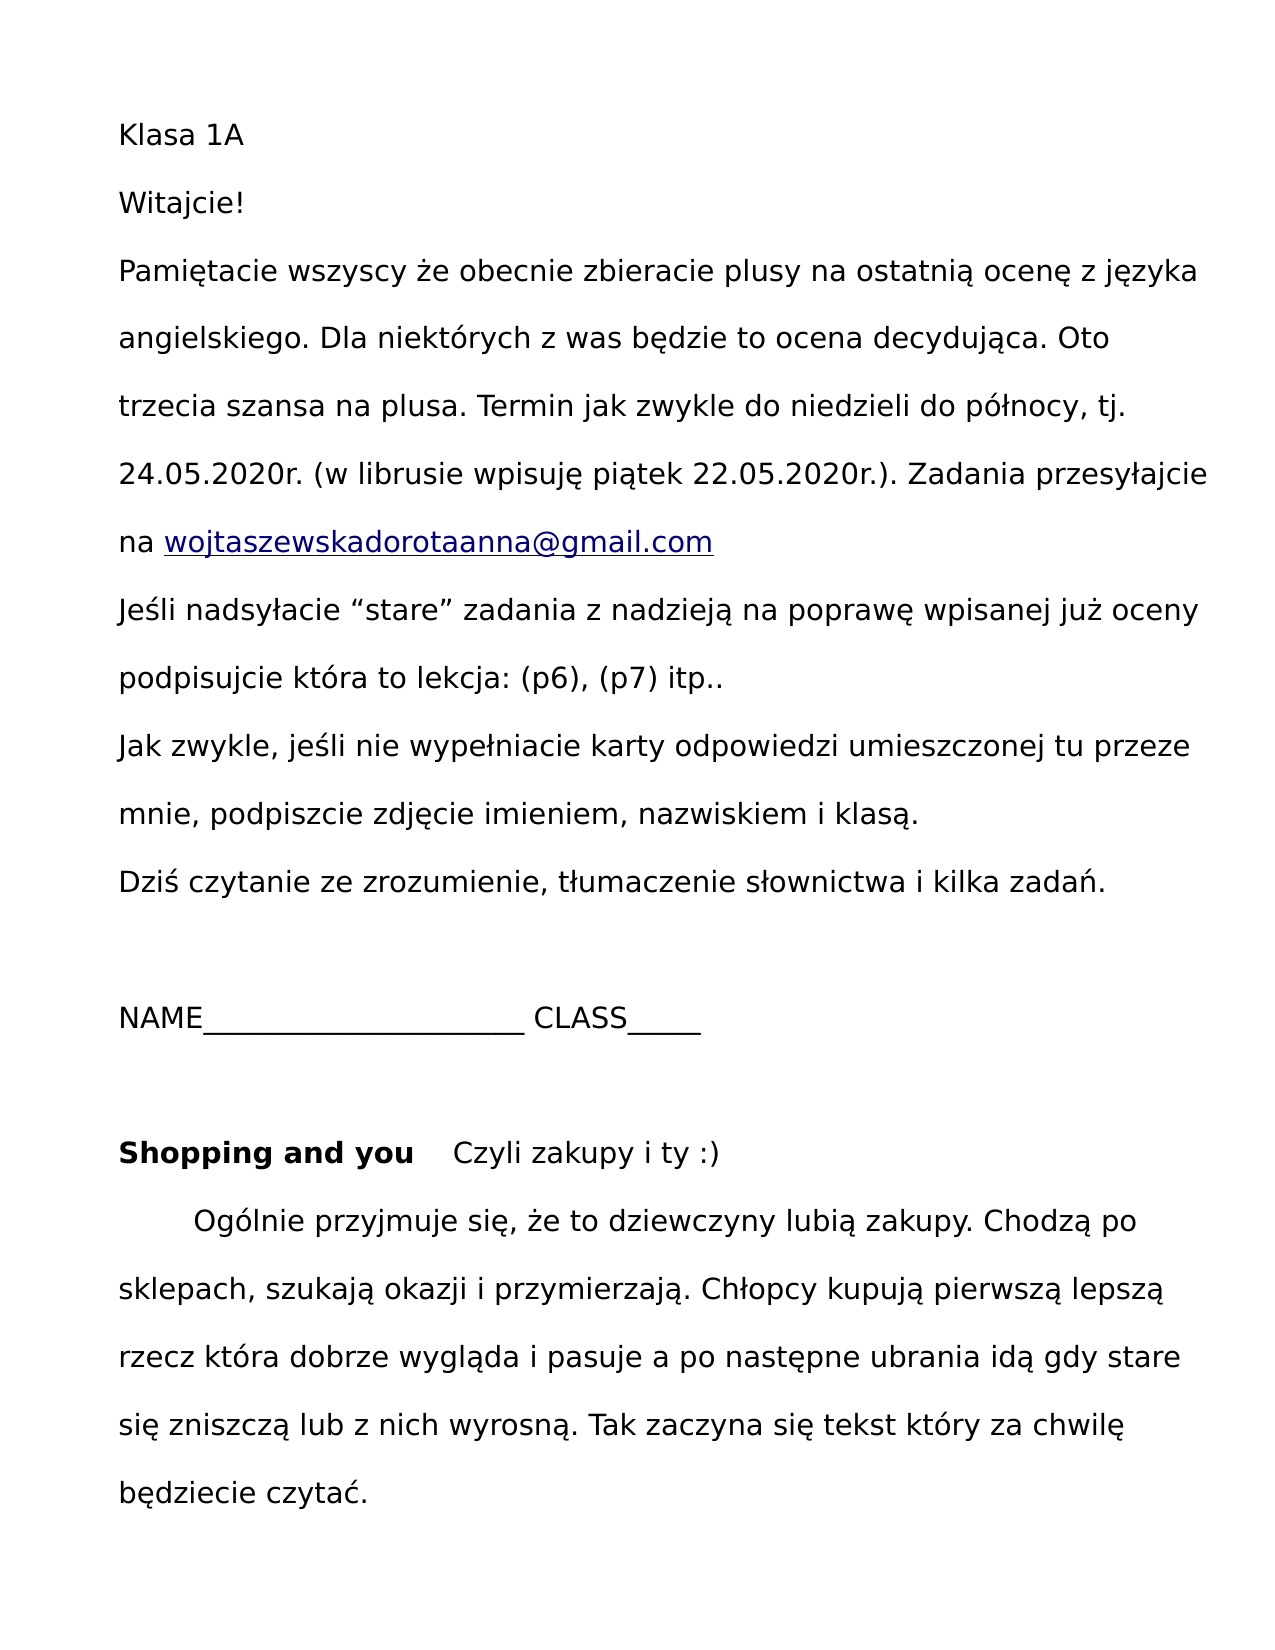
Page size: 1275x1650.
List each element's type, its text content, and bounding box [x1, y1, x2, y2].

text NAME______________________ CLASS_____ [118, 1001, 1215, 1035]
text Jeśli nadsyłacie “stare” zadania z nadzieją na poprawę wpisanej już oceny podpisujcie która to lekcja: (p6), (p7) itp.. [118, 593, 1215, 695]
text Ogólnie przyjmuje się, że to dziewczyny lubią zakupy. Chodzą po sklepach, szukają okazji i przymierzają. Chłopcy kupują pierwszą lepszą rzecz która dobrze wygląda i pasuje a po następne ubrania idą gdy stare się zniszczą lub z nich wyrosną. Tak zaczyna się tekst który za chwilę będziecie czytać. [118, 1205, 1215, 1510]
text Shopping and you Czyli zakupy i ty :) [118, 1137, 1215, 1171]
text Klasa 1A [118, 118, 1215, 152]
text Jak zwykle, jeśli nie wypełniacie karty odpowiedzi umieszczonej tu przeze mnie, podpiszcie zdjęcie imieniem, nazwiskiem i klasą. [118, 729, 1215, 831]
text Witajcie! [118, 186, 1215, 220]
text Pamiętacie wszyscy że obecnie zbieracie plusy na ostatnią ocenę z języka angielskiego. Dla niektórych z was będzie to ocena decydująca. Oto trzecia szansa na plusa. Termin jak zwykle do niedzieli do północy, tj. 24.05.2020r. (w librusie wpisuję piątek 22.05.2020r.). Zadania przesyłajcie na wojtaszewskadorotaanna@gmail.com [118, 254, 1215, 559]
text Dziś czytanie ze zrozumienie, tłumaczenie słownictwa i kilka zadań. [118, 865, 1215, 899]
